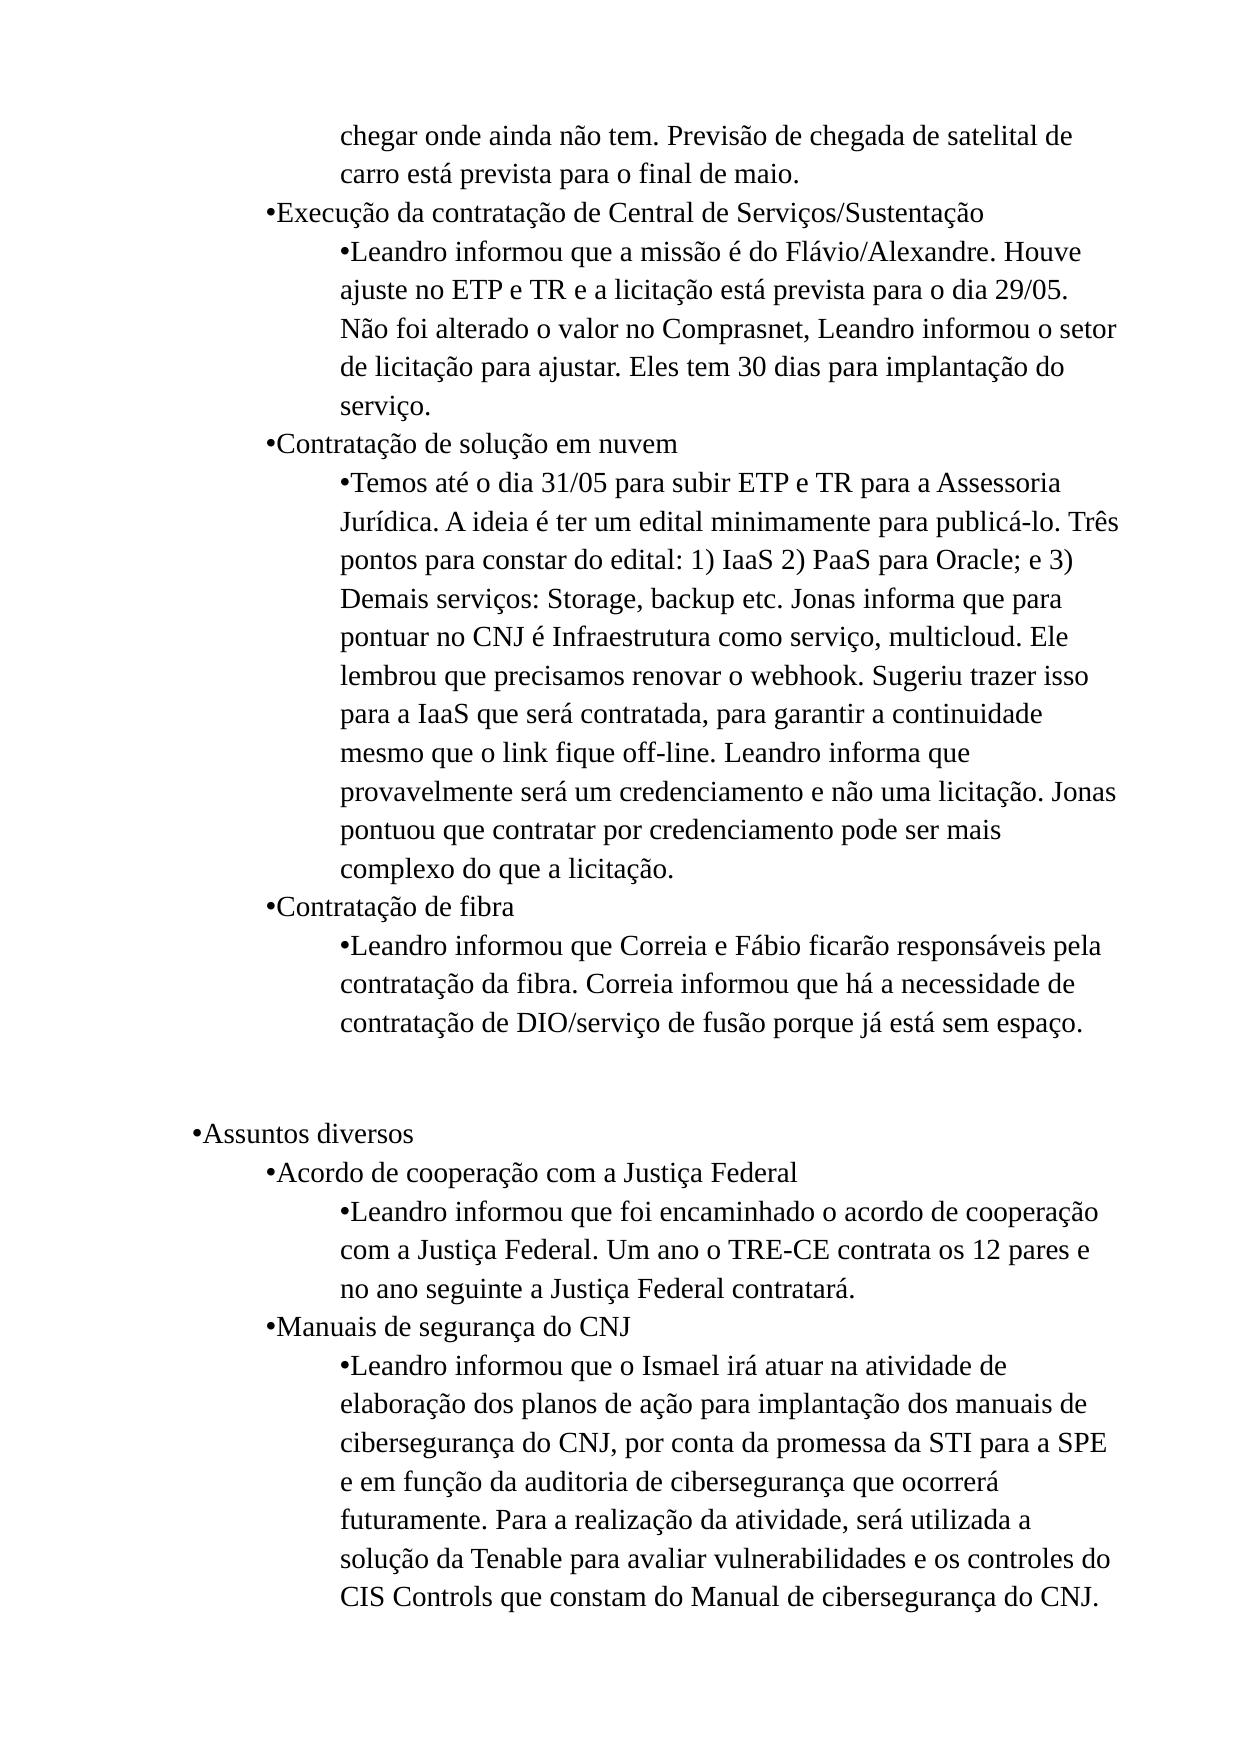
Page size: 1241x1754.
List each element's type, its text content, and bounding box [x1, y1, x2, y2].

list Contratação de fibra [118, 889, 1122, 923]
list Leandro informou que a missão é do Flávio/Alexandre. Houve ajuste no ETP e TR e a licitação está prevista para o dia 29/05. Não foi alterado o valor no Comprasnet, Leandro informou o setor de licitação para ajustar. Eles tem 30 dias para implantação do serviço. [118, 234, 1122, 422]
list Manuais de segurança do CNJ [118, 1309, 1122, 1343]
list Leandro informou que Correia e Fábio ficarão responsáveis pela contratação da fibra. Correia informou que há a necessidade de contratação de DIO/serviço de fusão porque já está sem espaço. [118, 928, 1122, 1039]
list Execução da contratação de Central de Serviços/Sustentação [118, 195, 1122, 229]
list Leandro informou que o Ismael irá atuar na atividade de elaboração dos planos de ação para implantação dos manuais de cibersegurança do CNJ, por conta da promessa da STI para a SPE e em função da auditoria de cibersegurança que ocorrerá futuramente. Para a realização da atividade, será utilizada a solução da Tenable para avaliar vulnerabilidades e os controles do CIS Controls que constam do Manual de cibersegurança do CNJ. [118, 1348, 1122, 1613]
list Assuntos diversos [118, 1116, 1122, 1150]
list Leandro informou que foi encaminhado o acordo de cooperação com a Justiça Federal. Um ano o TRE-CE contrata os 12 pares e no ano seguinte a Justiça Federal contratará. [118, 1194, 1122, 1304]
list Contratação de solução em nuvem [118, 427, 1122, 460]
list chegar onde ainda não tem. Previsão de chegada de satelital de carro está prevista para o final de maio. [118, 118, 1122, 190]
list Acordo de cooperação com a Justiça Federal [118, 1155, 1122, 1189]
list Temos até o dia 31/05 para subir ETP e TR para a Assessoria Jurídica. A ideia é ter um edital minimamente para publicá-lo. Três pontos para constar do edital: 1) IaaS 2) PaaS para Oracle; e 3) Demais serviços: Storage, backup etc. Jonas informa que para pontuar no CNJ é Infraestrutura como serviço, multicloud. Ele lembrou que precisamos renovar o webhook. Sugeriu trazer isso para a IaaS que será contratada, para garantir a continuidade mesmo que o link fique off-line. Leandro informa que provavelmente será um credenciamento e não uma licitação. Jonas pontuou que contratar por credenciamento pode ser mais complexo do que a licitação. [118, 465, 1122, 884]
